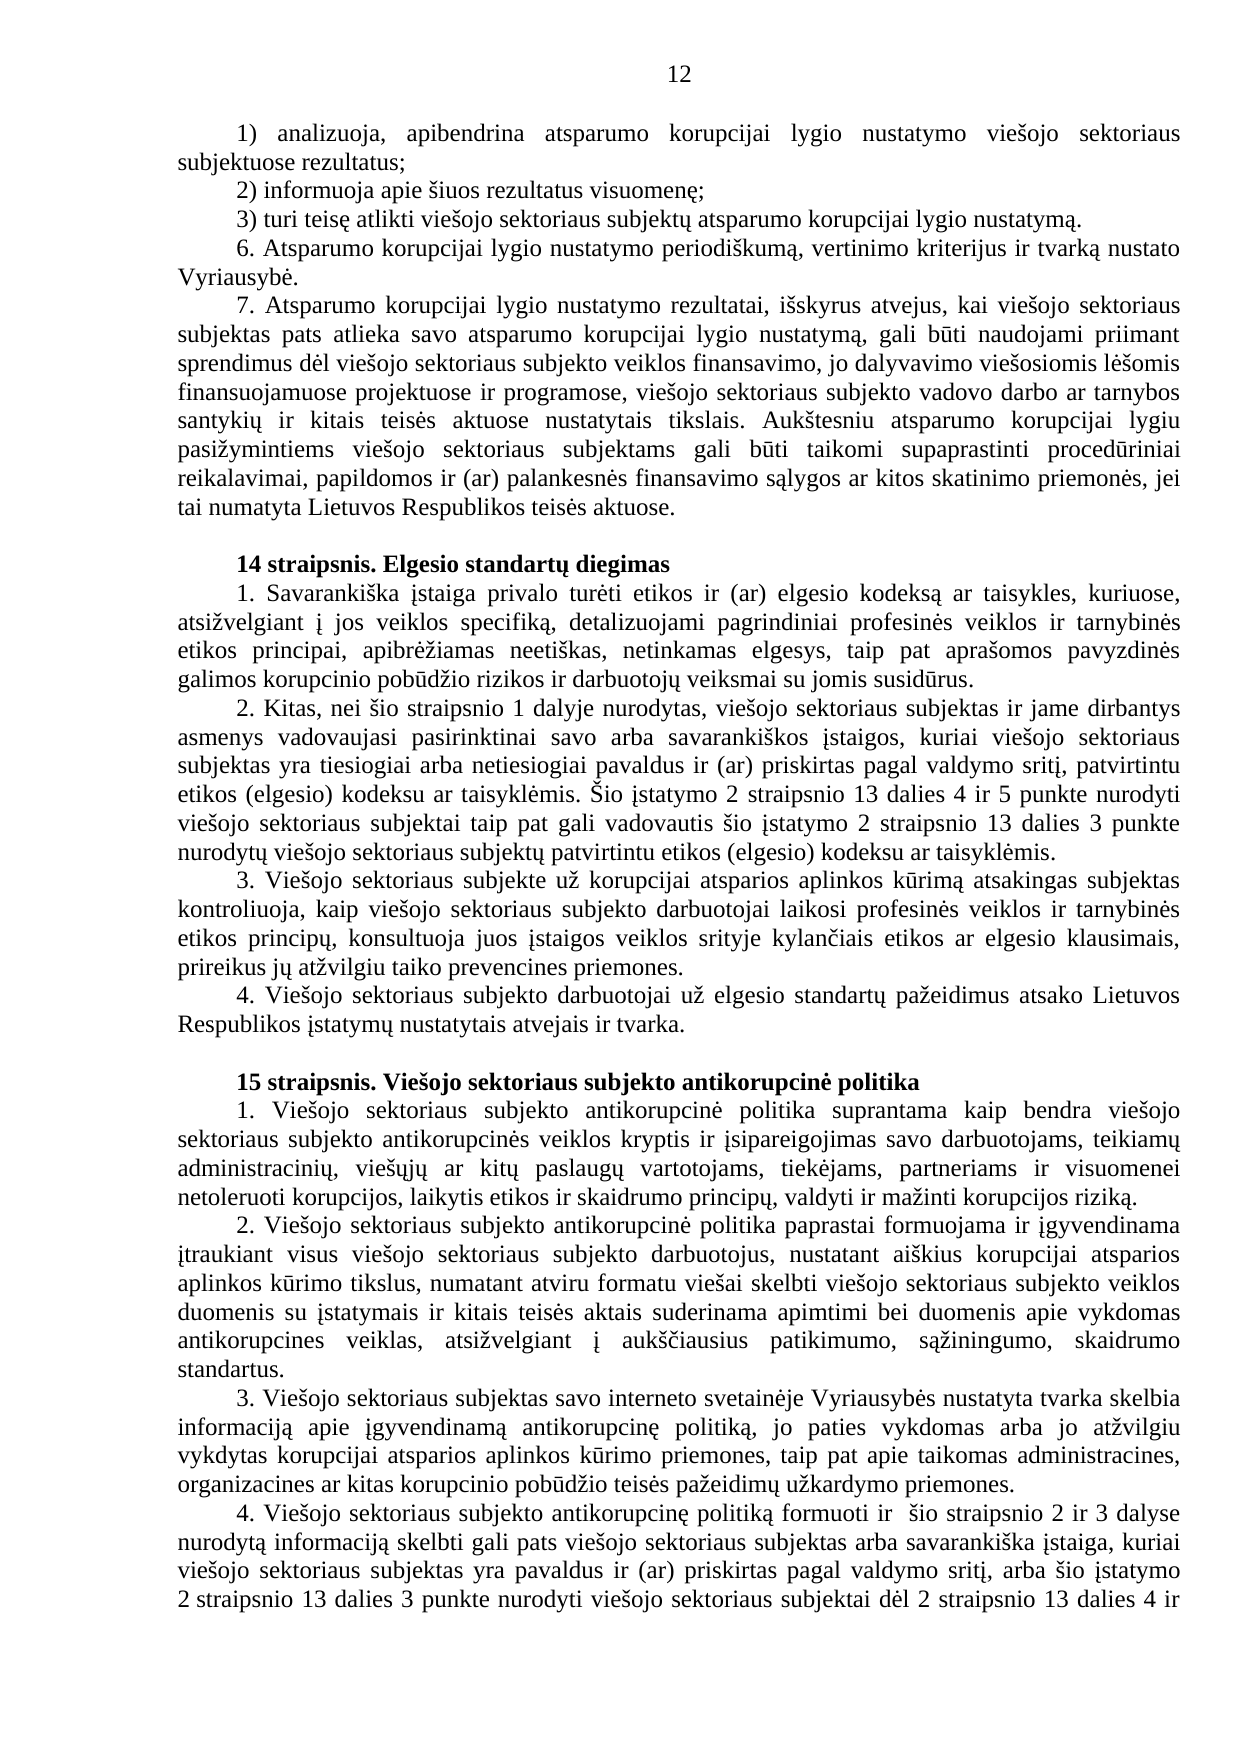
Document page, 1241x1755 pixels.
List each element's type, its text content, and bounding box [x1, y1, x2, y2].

text 3. Viešojo sektoriaus subjektas savo interneto svetainėje Vyriausybės nustatyta tvarka skelbia informaciją apie įgyvendinamą antikorupcinę politiką, jo paties vykdomas arba jo atžvilgiu vykdytas korupcijai atsparios aplinkos kūrimo priemones, taip pat apie taikomas administracines, organizacines ar kitas korupcinio pobūdžio teisės pažeidimų užkardymo priemones. [177, 1383, 1181, 1498]
text 2) informuoja apie šiuos rezultatus visuomenę; [177, 176, 1181, 204]
text 1) analizuoja, apibendrina atsparumo korupcijai lygio nustatymo viešojo sektoriaus subjektuose rezultatus; [177, 118, 1181, 176]
text 4. Viešojo sektoriaus subjekto antikorupcinę politiką formuoti ir šio straipsnio 2 ir 3 dalyse nurodytą informaciją skelbti gali pats viešojo sektoriaus subjektas arba savarankiška įstaiga, kuriai viešojo sektoriaus subjektas yra pavaldus ir (ar) priskirtas pagal valdymo sritį, arba šio įstatymo 2 straipsnio 13 dalies 3 punkte nurodyti viešojo sektoriaus subjektai dėl 2 straipsnio 13 dalies 4 ir [177, 1498, 1181, 1613]
text 3) turi teisę atlikti viešojo sektoriaus subjektų atsparumo korupcijai lygio nustatymą. [177, 204, 1181, 233]
text 2. Viešojo sektoriaus subjekto antikorupcinė politika paprastai formuojama ir įgyvendinama įtraukiant visus viešojo sektoriaus subjekto darbuotojus, nustatant aiškius korupcijai atsparios aplinkos kūrimo tikslus, numatant atviru formatu viešai skelbti viešojo sektoriaus subjekto veiklos duomenis su įstatymais ir kitais teisės aktais suderinama apimtimi bei duomenis apie vykdomas antikorupcines veiklas, atsižvelgiant į aukščiausius patikimumo, sąžiningumo, skaidrumo standartus. [177, 1211, 1181, 1383]
text 7. Atsparumo korupcijai lygio nustatymo rezultatai, išskyrus atvejus, kai viešojo sektoriaus subjektas pats atlieka savo atsparumo korupcijai lygio nustatymą, gali būti naudojami priimant sprendimus dėl viešojo sektoriaus subjekto veiklos finansavimo, jo dalyvavimo viešosiomis lėšomis finansuojamuose projektuose ir programose, viešojo sektoriaus subjekto vadovo darbo ar tarnybos santykių ir kitais teisės aktuose nustatytais tikslais. Aukštesniu atsparumo korupcijai lygiu pasižymintiems viešojo sektoriaus subjektams gali būti taikomi supaprastinti procedūriniai reikalavimai, papildomos ir (ar) palankesnės finansavimo sąlygos ar kitos skatinimo priemonės, jei tai numatyta Lietuvos Respublikos teisės aktuose. [177, 291, 1181, 521]
text 2. Kitas, nei šio straipsnio 1 dalyje nurodytas, viešojo sektoriaus subjektas ir jame dirbantys asmenys vadovaujasi pasirinktinai savo arba savarankiškos įstaigos, kuriai viešojo sektoriaus subjektas yra tiesiogiai arba netiesiogiai pavaldus ir (ar) priskirtas pagal valdymo sritį, patvirtintu etikos (elgesio) kodeksu ar taisyklėmis. Šio įstatymo 2 straipsnio 13 dalies 4 ir 5 punkte nurodyti viešojo sektoriaus subjektai taip pat gali vadovautis šio įstatymo 2 straipsnio 13 dalies 3 punkte nurodytų viešojo sektoriaus subjektų patvirtintu etikos (elgesio) kodeksu ar taisyklėmis. [177, 693, 1181, 866]
text 15 straipsnis. Viešojo sektoriaus subjekto antikorupcinė politika [177, 1067, 1181, 1096]
text 1. Savarankiška įstaiga privalo turėti etikos ir (ar) elgesio kodeksą ar taisykles, kuriuose, atsižvelgiant į jos veiklos specifiką, detalizuojami pagrindiniai profesinės veiklos ir tarnybinės etikos principai, apibrėžiamas neetiškas, netinkamas elgesys, taip pat aprašomos pavyzdinės galimos korupcinio pobūdžio rizikos ir darbuotojų veiksmai su jomis susidūrus. [177, 578, 1181, 693]
text 14 straipsnis. Elgesio standartų diegimas [177, 549, 1181, 578]
text 3. Viešojo sektoriaus subjekte už korupcijai atsparios aplinkos kūrimą atsakingas subjektas kontroliuoja, kaip viešojo sektoriaus subjekto darbuotojai laikosi profesinės veiklos ir tarnybinės etikos principų, konsultuoja juos įstaigos veiklos srityje kylančiais etikos ar elgesio klausimais, prireikus jų atžvilgiu taiko prevencines priemones. [177, 866, 1181, 981]
text 4. Viešojo sektoriaus subjekto darbuotojai už elgesio standartų pažeidimus atsako Lietuvos Respublikos įstatymų nustatytais atvejais ir tvarka. [177, 981, 1181, 1038]
text 6. Atsparumo korupcijai lygio nustatymo periodiškumą, vertinimo kriterijus ir tvarką nustato Vyriausybė. [177, 233, 1181, 291]
text 1. Viešojo sektoriaus subjekto antikorupcinė politika suprantama kaip bendra viešojo sektoriaus subjekto antikorupcinės veiklos kryptis ir įsipareigojimas savo darbuotojams, teikiamų administracinių, viešųjų ar kitų paslaugų vartotojams, tiekėjams, partneriams ir visuomenei netoleruoti korupcijos, laikytis etikos ir skaidrumo principų, valdyti ir mažinti korupcijos riziką. [177, 1096, 1181, 1211]
